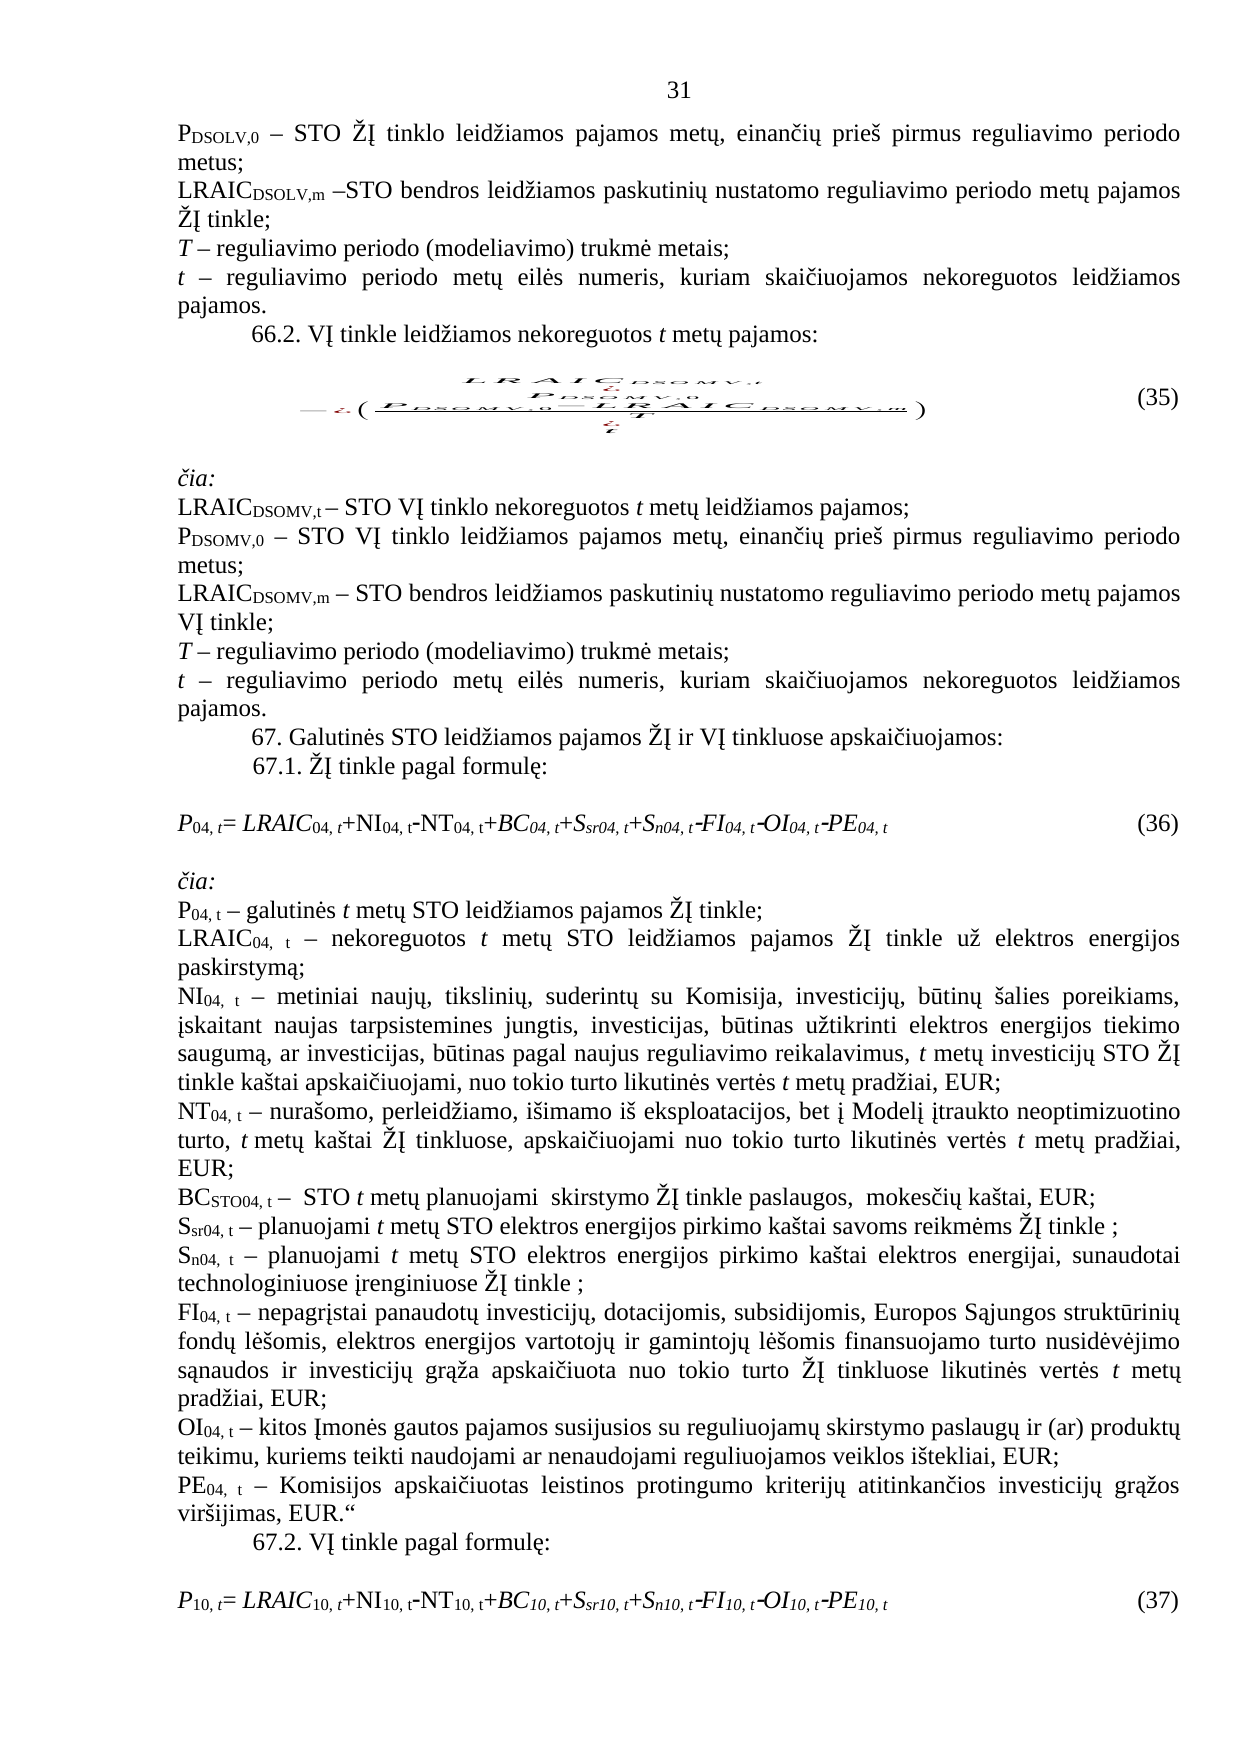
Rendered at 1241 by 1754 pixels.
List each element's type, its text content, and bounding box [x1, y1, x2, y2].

text 66.2. VĮ tinkle leidžiamos nekoreguotos t metų pajamos: [177, 319, 1181, 348]
text NI04, t – metiniai naujų, tikslinių, suderintų su Komisija, investicijų, būtinų šalies poreikiams, įskaitant naujas tarpsistemines jungtis, investicijas, būtinas užtikrinti elektros energijos tiekimo saugumą, ar investicijas, būtinas pagal naujus reguliavimo reikalavimus, t metų investicijų STO ŽĮ tinkle kaštai apskaičiuojami, nuo tokio turto likutinės vertės t metų pradžiai, EUR; [177, 981, 1181, 1096]
text LRAICDSOMV,t – STO VĮ tinklo nekoreguotos t metų leidžiamos pajamos; [177, 492, 1181, 521]
text Sn04, t – planuojami t metų STO elektros energijos pirkimo kaštai elektros energijai, sunaudotai technologiniuose įrenginiuose ŽĮ tinkle ; [177, 1240, 1181, 1297]
text P10, t= LRAIC10, t+NI10, tNT10, t+BC10, t+Ssr10, t+Sn10, tFI10, tOI10, tPE10, t (37) [177, 1585, 1181, 1613]
text t – reguliavimo periodo metų eilės numeris, kuriam skaičiuojamos nekoreguotos leidžiamos pajamos. [177, 665, 1181, 722]
text BCSTO04, t – STO t metų planuojami skirstymo ŽĮ tinkle paslaugos, mokesčių kaštai, EUR; [177, 1182, 1181, 1211]
text LRAIC04, t – nekoreguotos t metų STO leidžiamos pajamos ŽĮ tinkle už elektros energijos paskirstymą; [177, 923, 1181, 981]
text PDSOLV,0 – STO ŽĮ tinklo leidžiamos pajamos metų, einančių prieš pirmus reguliavimo periodo metus; [177, 118, 1181, 176]
text 67. Galutinės STO leidžiamos pajamos ŽĮ ir VĮ tinkluose apskaičiuojamos: [177, 722, 1181, 751]
text FI04, t – nepagrįstai panaudotų investicijų, dotacijomis, subsidijomis, Europos Sąjungos struktūrinių fondų lėšomis, elektros energijos vartotojų ir gamintojų lėšomis finansuojamo turto nusidėvėjimo sąnaudos ir investicijų grąža apskaičiuota nuo tokio turto ŽĮ tinkluose likutinės vertės t metų pradžiai, EUR; [177, 1297, 1181, 1412]
text 67.2. VĮ tinkle pagal formulę: [177, 1527, 1181, 1556]
text T – reguliavimo periodo (modeliavimo) trukmė metais; [177, 233, 1181, 262]
text Ssr04, t – planuojami t metų STO elektros energijos pirkimo kaštai savoms reikmėms ŽĮ tinkle ; [177, 1211, 1181, 1240]
text PDSOMV,0 – STO VĮ tinklo leidžiamos pajamos metų, einančių prieš pirmus reguliavimo periodo metus; [177, 521, 1181, 578]
text LRAICDSOMV,m – STO bendros leidžiamos paskutinių nustatomo reguliavimo periodo metų pajamos VĮ tinkle; [177, 578, 1181, 636]
text P04, t= LRAIC04, t+NI04, tNT04, t+BC04, t+Ssr04, t+Sn04, tFI04, tOI04, tPE04, t (36) [177, 808, 1181, 837]
text NT04, t – nurašomo, perleidžiamo, išimamo iš eksploatacijos, bet į Modelį įtraukto neoptimizuotino turto, t metų kaštai ŽĮ tinkluose, apskaičiuojami nuo tokio turto likutinės vertės t metų pradžiai, EUR; [177, 1096, 1181, 1182]
text čia: [177, 463, 1181, 492]
text T – reguliavimo periodo (modeliavimo) trukmė metais; [177, 636, 1181, 665]
text LRAICDSOLV,m –STO bendros leidžiamos paskutinių nustatomo reguliavimo periodo metų pajamos ŽĮ tinkle; [177, 176, 1181, 233]
text 67.1. ŽĮ tinkle pagal formulę: [177, 751, 1181, 780]
text (35) [177, 377, 1181, 435]
text t – reguliavimo periodo metų eilės numeris, kuriam skaičiuojamos nekoreguotos leidžiamos pajamos. [177, 262, 1181, 319]
text OI04, t – kitos Įmonės gautos pajamos susijusios su reguliuojamų skirstymo paslaugų ir (ar) produktų teikimu, kuriems teikti naudojami ar nenaudojami reguliuojamos veiklos ištekliai, EUR; [177, 1412, 1181, 1470]
text čia: [177, 866, 1181, 895]
text P04, t – galutinės t metų STO leidžiamos pajamos ŽĮ tinkle; [177, 895, 1181, 923]
text PE04, t – Komisijos apskaičiuotas leistinos protingumo kriterijų atitinkančios investicijų grąžos viršijimas, EUR.“ [177, 1470, 1181, 1527]
